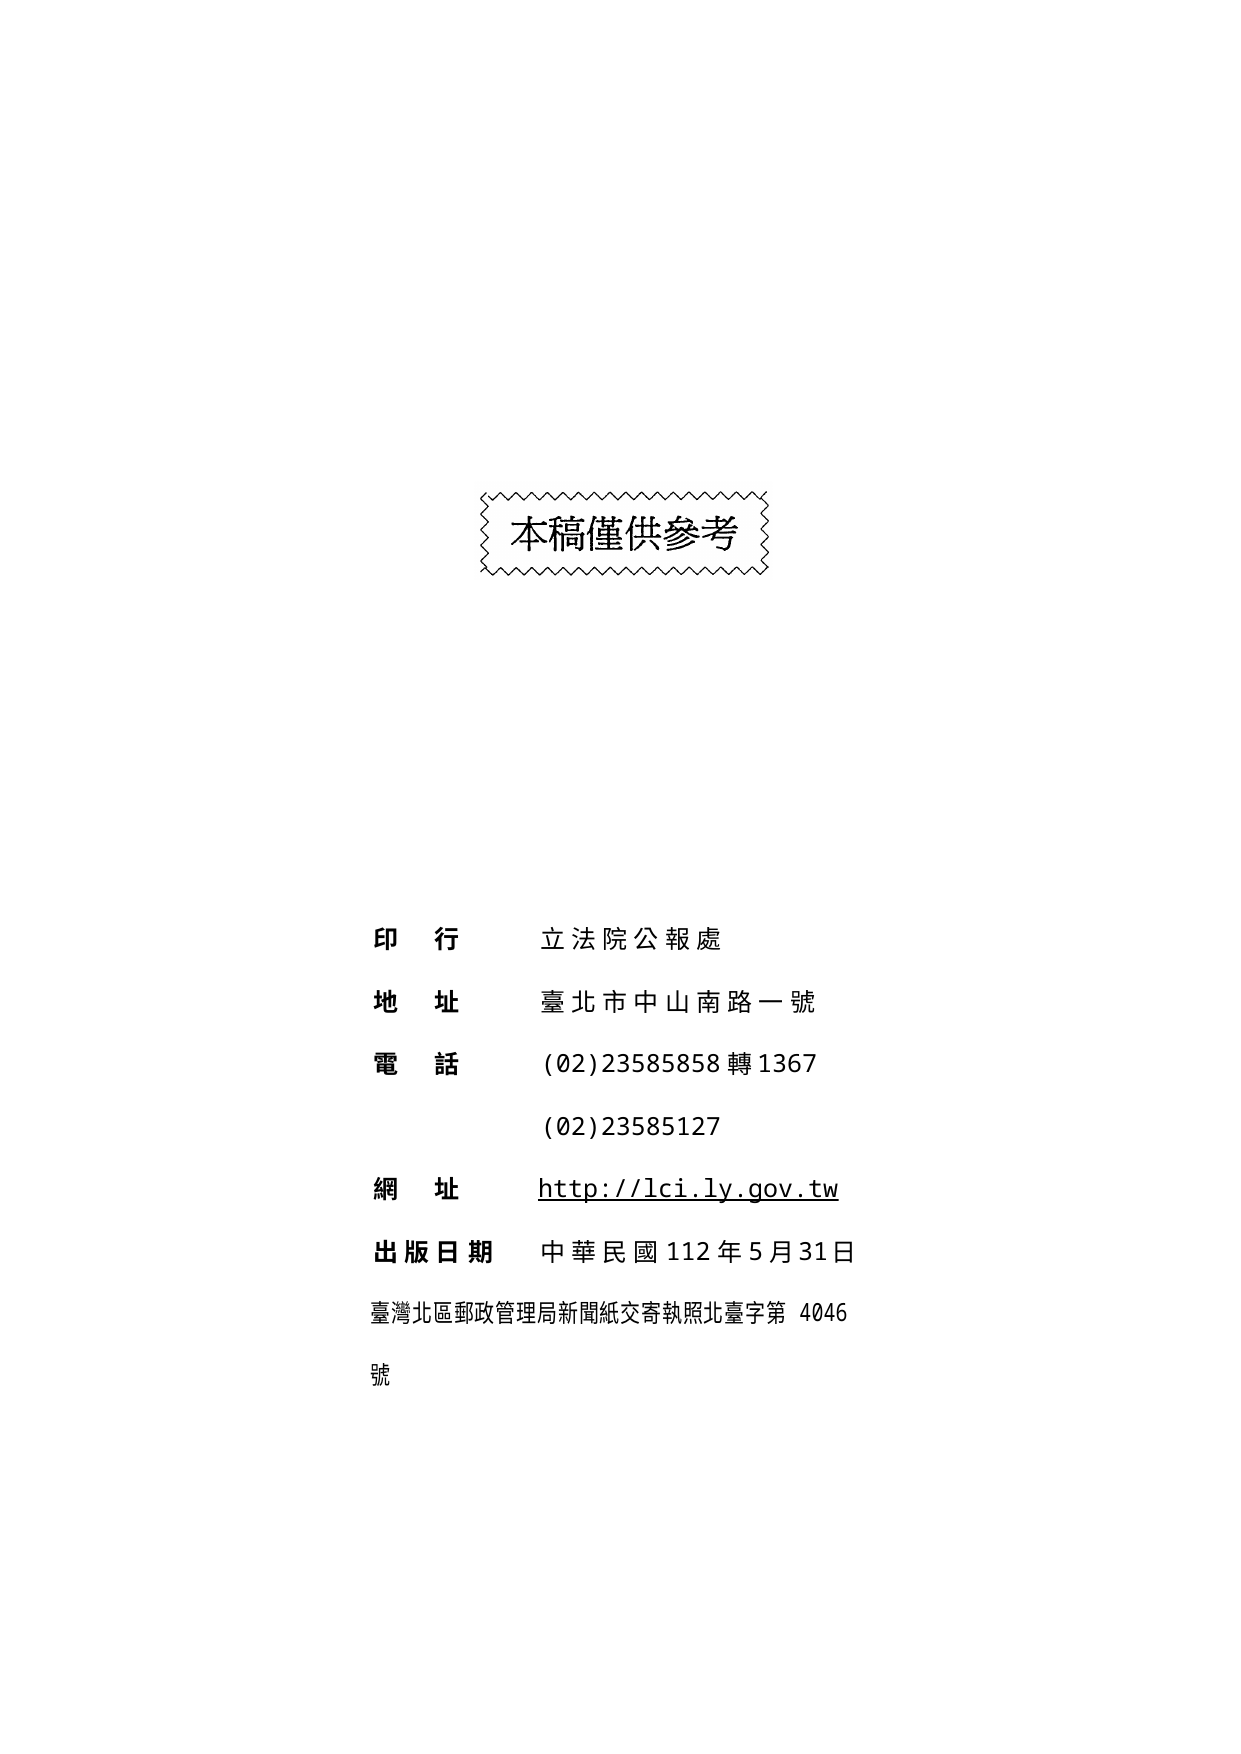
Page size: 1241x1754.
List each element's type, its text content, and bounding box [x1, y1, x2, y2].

table_header 印行 [362, 906, 534, 969]
table_cell (02)23585858轉1367 (02)23585127 [534, 1031, 878, 1156]
table_cell 網址 [362, 1156, 534, 1219]
table_cell 臺灣北區郵政管理局新聞紙交寄執照北臺字第4046號 [362, 1281, 878, 1406]
table_cell http://lci.ly.gov.tw [534, 1156, 878, 1219]
table_header 立法院公報處 [534, 906, 878, 969]
table_cell 臺北市中山南路一號 [534, 969, 878, 1031]
table_cell 地址 [362, 969, 534, 1031]
table_cell 出版日期 [362, 1219, 534, 1281]
table_header [468, 406, 773, 594]
table_cell 中華民國112年5月31日 [534, 1219, 878, 1281]
table_cell 電話 [362, 1031, 534, 1156]
